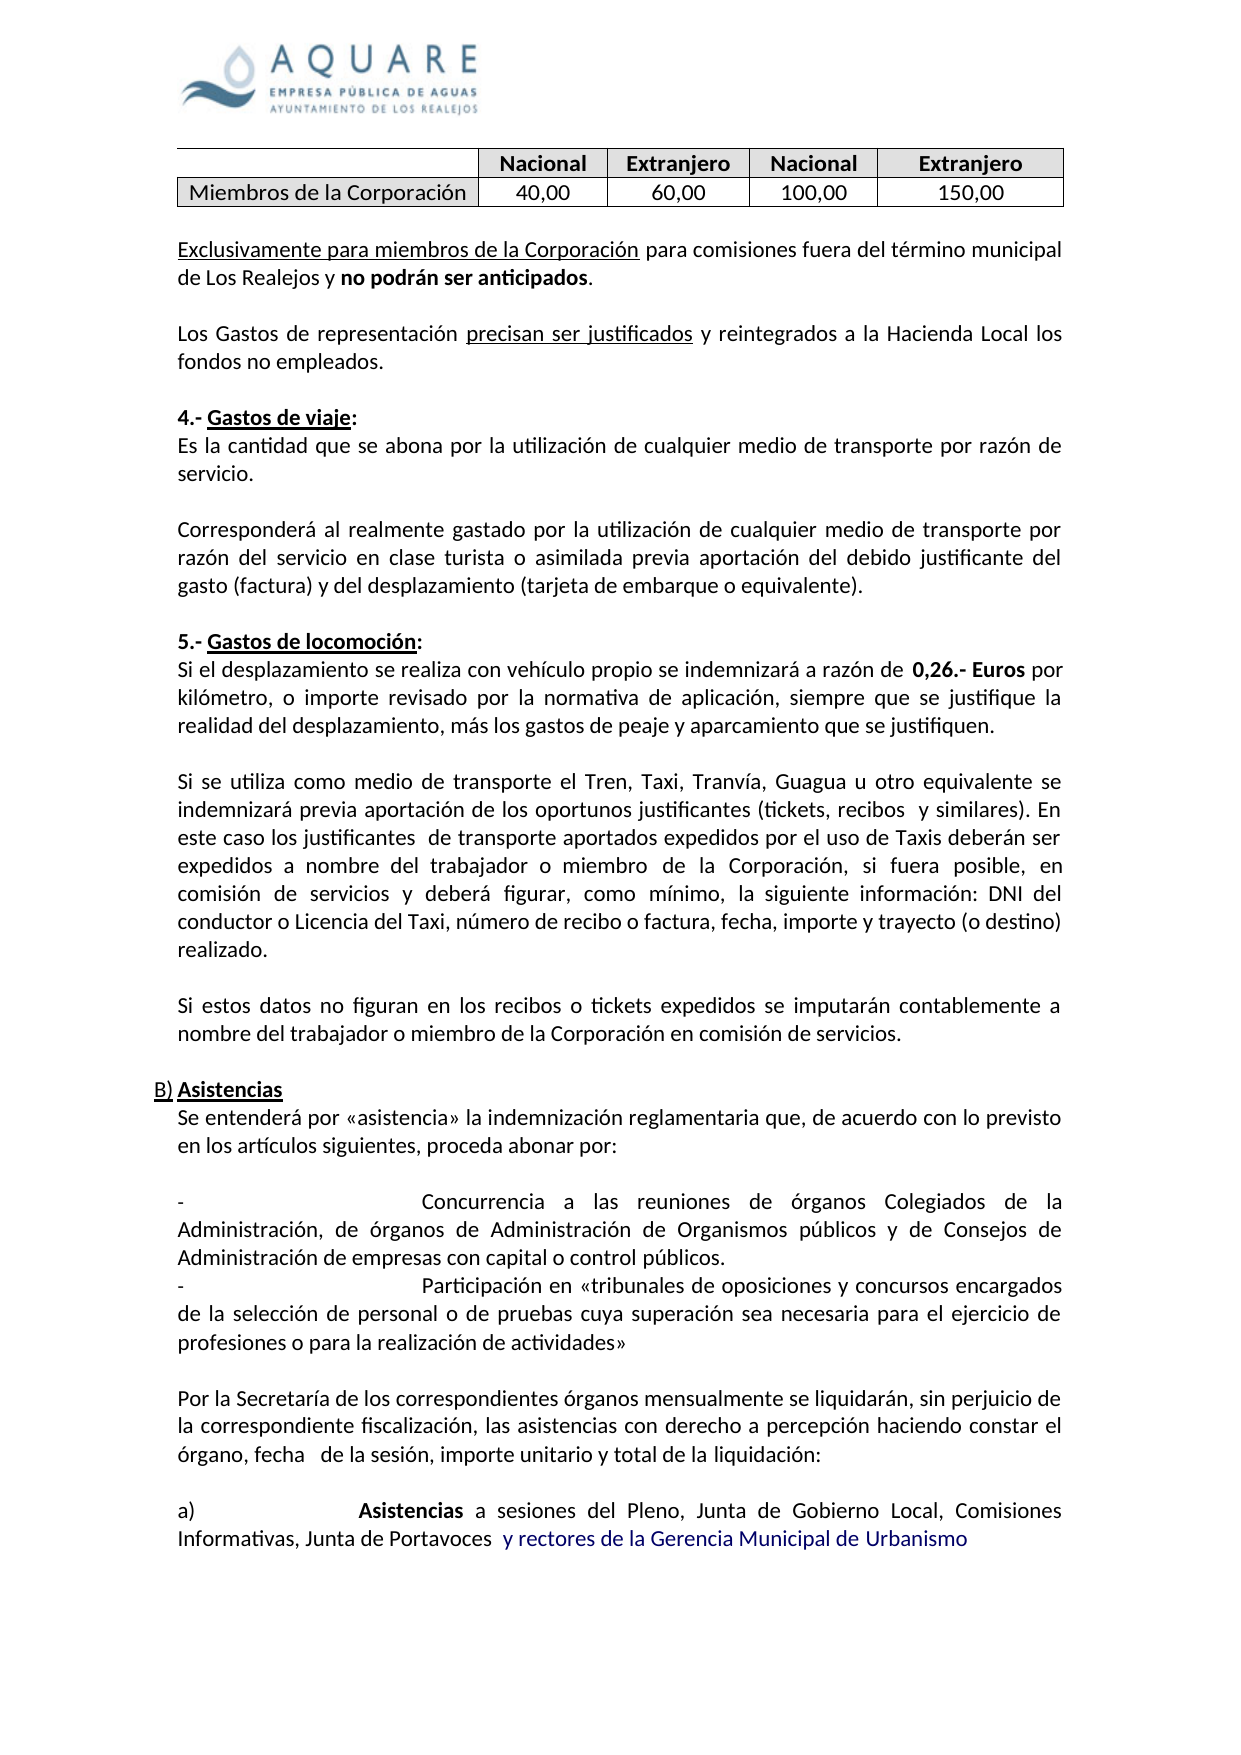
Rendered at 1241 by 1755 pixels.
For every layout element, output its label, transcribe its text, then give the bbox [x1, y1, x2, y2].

subtitle 4.- Gastos de viaje: [177, 403, 1063, 431]
table_cell Nacional [479, 149, 607, 177]
subtitle 5.- Gastos de locomoción: [177, 627, 1063, 655]
table_cell Extranjero [878, 149, 1063, 177]
text Se entenderá por «asistencia» la indemnización reglamentaria que, de acuerdo con lo previsto en los artículos siguientes, proceda abonar por: [177, 1103, 1063, 1159]
text Por la Secretaría de los correspondientes órganos mensualmente se liquidarán, sin perjuicio de la correspondiente fiscalización, las asistencias con derecho a percepción haciendo constar el órgano, fecha de la sesión, importe unitario y total de la liquidación: [177, 1384, 1063, 1468]
list Asistencias a sesiones del Pleno, Junta de Gobierno Local, Comisiones Informativas, Junta de Portavoces y rectores de la Gerencia Municipal de Urbanismo [177, 1496, 1063, 1552]
text Si estos datos no figuran en los recibos o tickets expedidos se imputarán contablemente a nombre del trabajador o miembro de la Corporación en comisión de servicios. [177, 991, 1063, 1047]
table_cell Extranjero [608, 149, 749, 177]
text Si se utiliza como medio de transporte el Tren, Taxi, Tranvía, Guagua u otro equivalente se indemnizará previa aportación de los oportunos justificantes (tickets, recibos y similares). En este caso los justificantes de transporte aportados expedidos por el uso de Taxis deberán ser expedidos a nombre del trabajador o miembro de la Corporación, si fuera posible, en comisión de servicios y deberá figurar, como mínimo, la siguiente información: DNI del conductor o Licencia del Taxi, número de recibo o factura, fecha, importe y trayecto (o destino) realizado. [177, 767, 1063, 963]
text Corresponderá al realmente gastado por la utilización de cualquier medio de transporte por razón del servicio en clase turista o asimilada previa aportación del debido justificante del gasto (factura) y del desplazamiento (tarjeta de embarque o equivalente). [177, 515, 1063, 599]
table_cell Nacional [750, 149, 877, 177]
list Asistencias [154, 1075, 1063, 1103]
table_header [177, 149, 478, 177]
table_cell Miembros de la Corporación [178, 178, 478, 206]
text Los Gastos de representación precisan ser justificados y reintegrados a la Hacienda Local los fondos no empleados. [177, 319, 1063, 375]
text Si el desplazamiento se realiza con vehículo propio se indemnizará a razón de 0,26.- Euros por kilómetro, o importe revisado por la normativa de aplicación, siempre que se justifique la realidad del desplazamiento, más los gastos de peaje y aparcamiento que se justifiquen. [177, 655, 1063, 739]
table_cell 40,00 [479, 178, 607, 206]
list Concurrencia a las reuniones de órganos Colegiados de la Administración, de órganos de Administración de Organismos públicos y de Consejos de Administración de empresas con capital o control públicos. [177, 1187, 1063, 1272]
text Exclusivamente para miembros de la Corporación para comisiones fuera del término municipal de Los Realejos y no podrán ser anticipados. [177, 235, 1063, 291]
text Es la cantidad que se abona por la utilización de cualquier medio de transporte por razón de servicio. [177, 431, 1063, 487]
table_cell 100,00 [750, 178, 877, 206]
table_cell 60,00 [608, 178, 749, 206]
table_cell 150,00 [878, 178, 1063, 206]
list Participación en «tribunales de oposiciones y concursos encargados de la selección de personal o de pruebas cuya superación sea necesaria para el ejercicio de profesiones o para la realización de actividades» [177, 1272, 1063, 1356]
